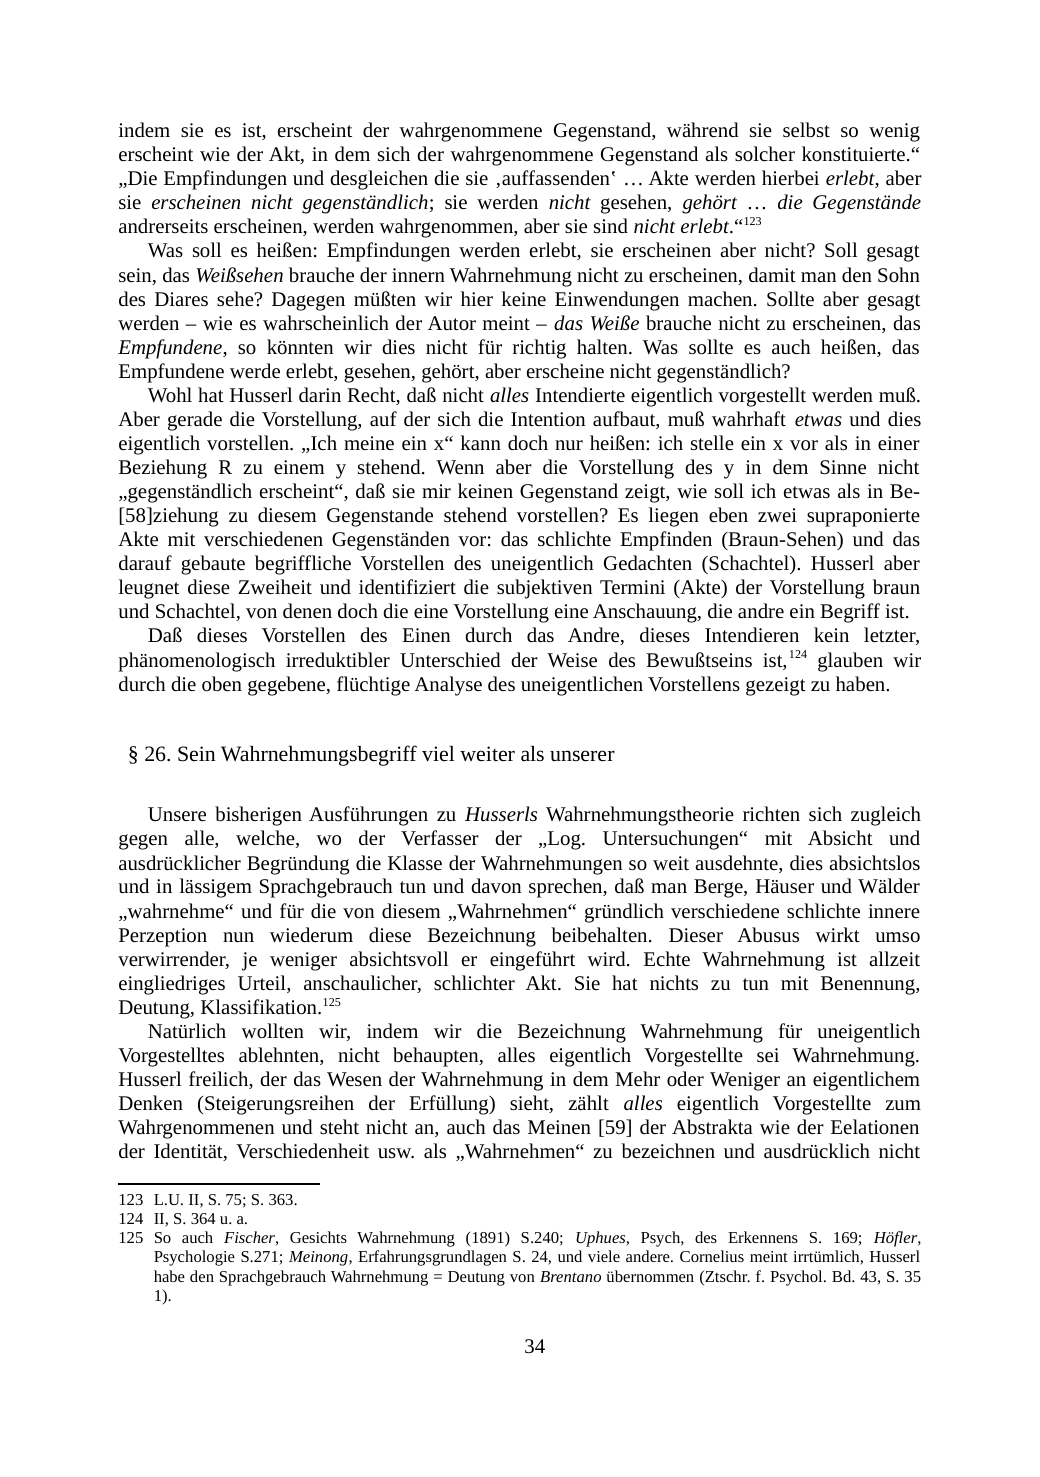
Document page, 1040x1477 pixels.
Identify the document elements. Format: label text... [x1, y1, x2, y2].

text II, S. 364 u. a. [118, 1209, 921, 1228]
text Natürlich wollten wir, indem wir die Bezeichnung Wahrnehmung für uneigentlich Vorgestelltes ablehnten, nicht behaupten, alles eigentlich Vorgestellte sei Wahrnehmung. Husserl freilich, der das Wesen der Wahrnehmung in dem Mehr oder Weniger an eigentlichem Denken (Steigerungsreihen der Erfüllung) sieht, zählt alles eigentlich Vorgestellte zum Wahrgenommenen und steht nicht an, auch das Meinen [59] der Abstrakta wie der Eelationen der Identität, Verschiedenheit usw. als „Wahrnehmen“ zu bezeichnen und ausdrücklich nicht [118, 1019, 921, 1163]
text indem sie es ist, erscheint der wahrgenommene Gegenstand, während sie selbst so wenig erscheint wie der Akt, in dem sich der wahrgenommene Gegenstand als solcher konstituierte.“ „Die Empfindungen und desgleichen die sie ‚auffassenden‛ … Akte werden hierbei erlebt, aber sie erscheinen nicht gegenständlich; sie werden nicht gesehen, gehört … die Gegenstände andrerseits erscheinen, werden wahrgenommen, aber sie sind nicht erlebt.“ [118, 118, 921, 238]
subtitle § 26. Sein Wahrnehmungsbegriff viel weiter als unserer [128, 741, 921, 766]
text L.U. II, S. 75; S. 363. [118, 1190, 921, 1209]
text Daß dieses Vorstellen des Einen durch das Andre, dieses Intendieren kein letzter, phänomenologisch irreduktibler Unterschied der Weise des Bewußtseins ist, glauben wir durch die oben gegebene, flüchtige Analyse des uneigentlichen Vorstellens gezeigt zu haben. [118, 623, 921, 696]
text Was soll es heißen: Empfindungen werden erlebt, sie erscheinen aber nicht? Soll gesagt sein, das Weißsehen brauche der innern Wahrnehmung nicht zu erscheinen, damit man den Sohn des Diares sehe? Dagegen müßten wir hier keine Einwendungen machen. Sollte aber gesagt werden – wie es wahrscheinlich der Autor meint – das Weiße brauche nicht zu erscheinen, das Empfundene, so könnten wir dies nicht für richtig halten. Was sollte es auch heißen, das Empfundene werde erlebt, gesehen, gehört, aber erscheine nicht gegenständlich? [118, 238, 921, 383]
text Unsere bisherigen Ausführungen zu Husserls Wahrnehmungstheorie richten sich zugleich gegen alle, welche, wo der Verfasser der „Log. Untersuchungen“ mit Absicht und ausdrücklicher Begründung die Klasse der Wahrnehmungen so weit ausdehnte, dies absichtslos und in lässigem Sprachgebrauch tun und davon sprechen, daß man Berge, Häuser und Wälder „wahrnehme“ und für die von diesem „Wahrnehmen“ gründlich verschiedene schlichte innere Perzeption nun wiederum diese Bezeichnung beibehalten. Dieser Abusus wirkt umso verwirrender, je weniger absichtsvoll er eingeführt wird. Echte Wahrnehmung ist allzeit eingliedriges Urteil, anschaulicher, schlichter Akt. Sie hat nichts zu tun mit Benennung, Deutung, Klassifikation. [118, 802, 921, 1019]
text So auch Fischer, Gesichts Wahrnehmung (1891) S.240; Uphues, Psych, des Erkennens S. 169; Höfler, Psychologie S.271; Meinong, Erfahrungsgrundlagen S. 24, und viele andere. Cornelius meint irrtümlich, Husserl habe den Sprachgebrauch Wahrnehmung = Deutung von Brentano übernommen (Ztschr. f. Psychol. Bd. 43, S. 35 1). [118, 1228, 921, 1305]
text Wohl hat Husserl darin Recht, daß nicht alles Intendierte eigentlich vorgestellt werden muß. Aber gerade die Vorstellung, auf der sich die Intention aufbaut, muß wahrhaft etwas und dies eigentlich vorstellen. „Ich meine ein x“ kann doch nur heißen: ich stelle ein x vor als in einer Beziehung R zu einem y stehend. Wenn aber die Vorstellung des y in dem Sinne nicht „gegenständlich erscheint“, daß sie mir keinen Gegenstand zeigt, wie soll ich etwas als in Be-[58]ziehung zu diesem Gegenstande stehend vorstellen? Es liegen eben zwei supraponierte Akte mit verschiedenen Gegenständen vor: das schlichte Empfinden (Braun-Sehen) und das darauf gebaute begriffliche Vorstellen des uneigentlich Gedachten (Schachtel). Husserl aber leugnet diese Zweiheit und identifiziert die subjektiven Termini (Akte) der Vorstellung braun und Schachtel, von denen doch die eine Vorstellung eine Anschauung, die andre ein Begriff ist. [118, 383, 921, 623]
